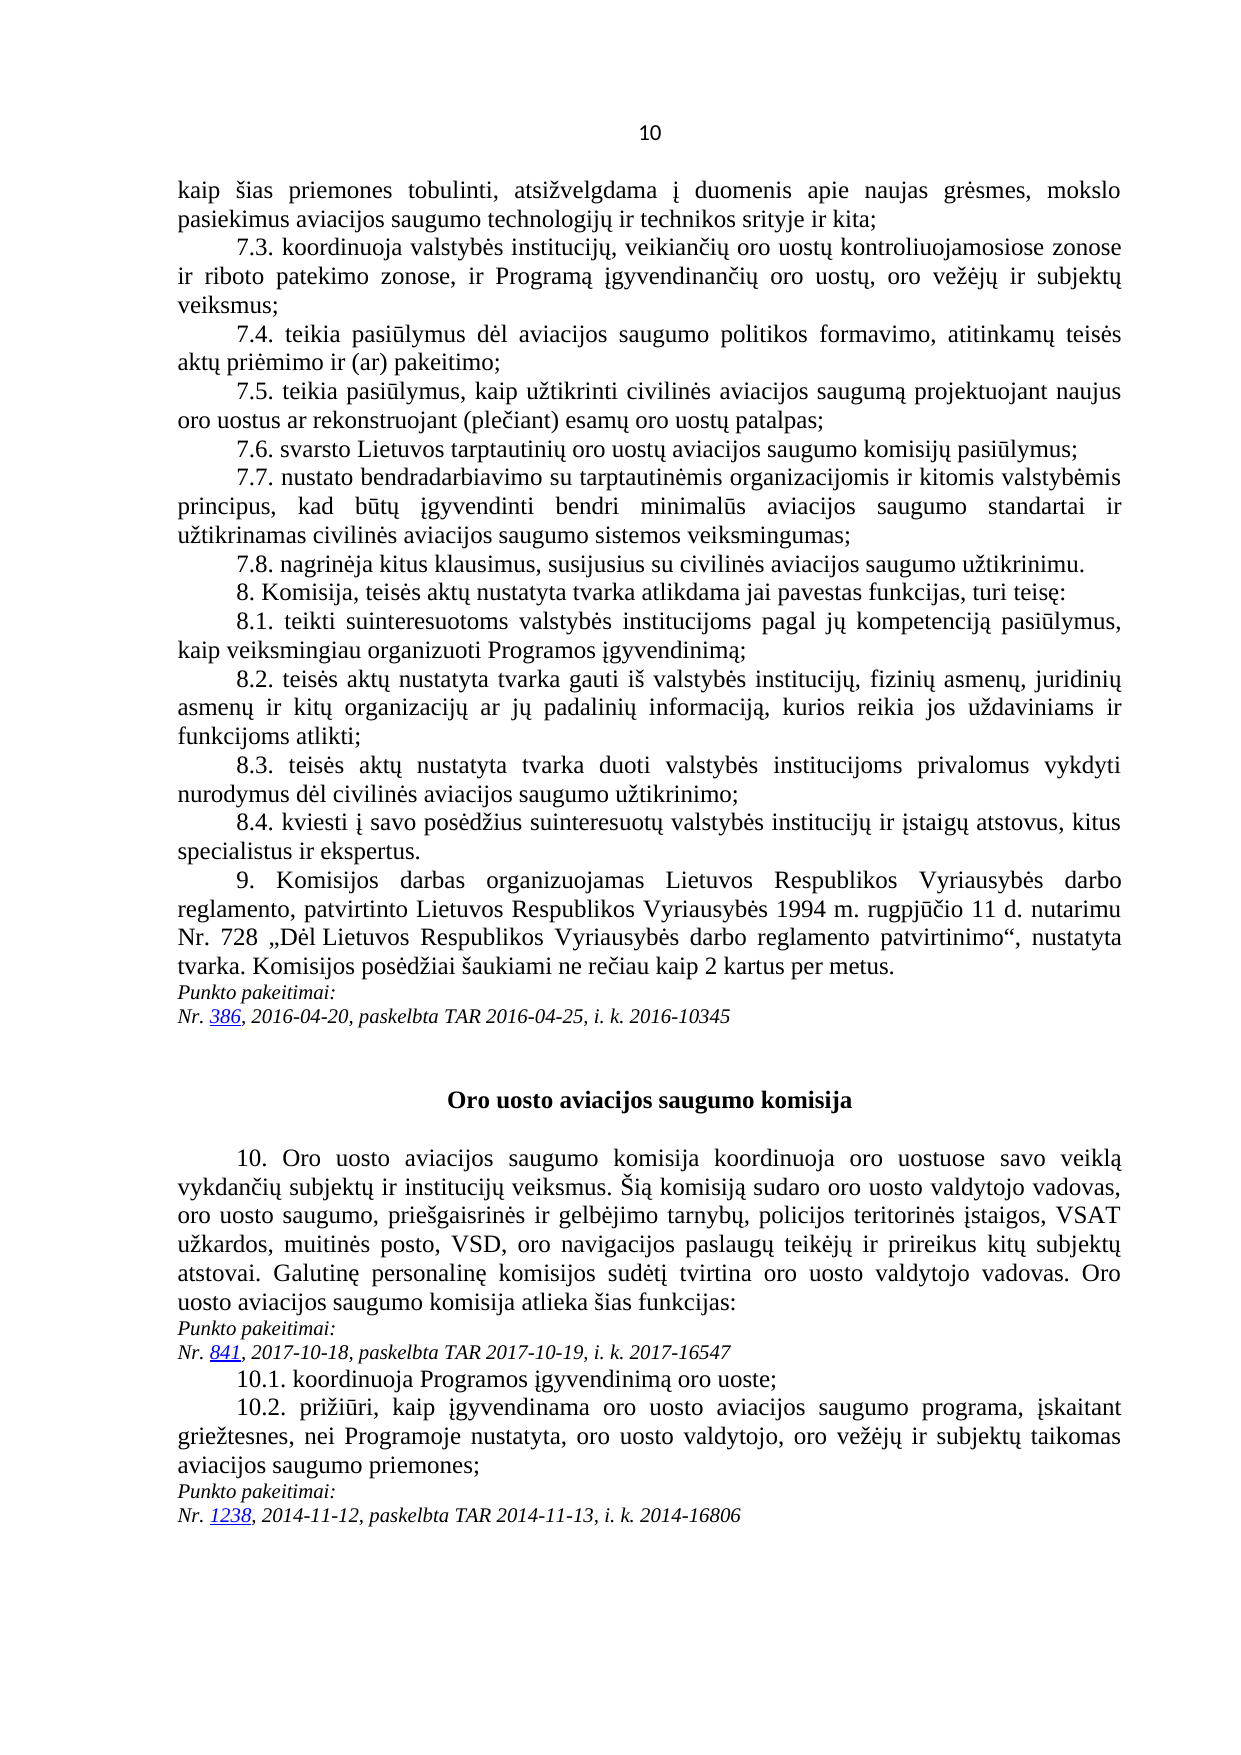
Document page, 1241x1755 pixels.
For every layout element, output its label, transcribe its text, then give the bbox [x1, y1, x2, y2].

text Punkto pakeitimai: [177, 1479, 1122, 1503]
text 7.3. koordinuoja valstybės institucijų, veikiančių oro uostų kontroliuojamosiose zonose ir riboto patekimo zonose, ir Programą įgyvendinančių oro uostų, oro vežėjų ir subjektų veiksmus; [177, 232, 1122, 319]
text Punkto pakeitimai: [177, 1316, 1122, 1339]
text Nr. 841, 2017-10-18, paskelbta TAR 2017-10-19, i. k. 2017-16547 [177, 1339, 1122, 1364]
text kaip šias priemones tobulinti, atsižvelgdama į duomenis apie naujas grėsmes, mokslo pasiekimus aviacijos saugumo technologijų ir technikos srityje ir kita; [177, 175, 1122, 232]
text 8.4. kviesti į savo posėdžius suinteresuotų valstybės institucijų ir įstaigų atstovus, kitus specialistus ir ekspertus. [177, 807, 1122, 865]
text Nr. 386, 2016-04-20, paskelbta TAR 2016-04-25, i. k. 2016-10345 [177, 1004, 1122, 1028]
text 8.3. teisės aktų nustatyta tvarka duoti valstybės institucijoms privalomus vykdyti nurodymus dėl civilinės aviacijos saugumo užtikrinimo; [177, 750, 1122, 807]
text 7.7. nustato bendradarbiavimo su tarptautinėmis organizacijomis ir kitomis valstybėmis principus, kad būtų įgyvendinti bendri minimalūs aviacijos saugumo standartai ir užtikrinamas civilinės aviacijos saugumo sistemos veiksmingumas; [177, 462, 1122, 549]
text 7.4. teikia pasiūlymus dėl aviacijos saugumo politikos formavimo, atitinkamų teisės aktų priėmimo ir (ar) pakeitimo; [177, 319, 1122, 376]
text 10.1. koordinuoja Programos įgyvendinimą oro uoste; [177, 1364, 1122, 1392]
text Nr. 1238, 2014-11-12, paskelbta TAR 2014-11-13, i. k. 2014-16806 [177, 1503, 1122, 1527]
text 9. Komisijos darbas organizuojamas Lietuvos Respublikos Vyriausybės darbo reglamento, patvirtinto Lietuvos Respublikos Vyriausybės 1994 m. rugpjūčio 11 d. nutarimu Nr. 728 „Dėl Lietuvos Respublikos Vyriausybės darbo reglamento patvirtinimo“, nustatyta tvarka. Komisijos posėdžiai šaukiami ne rečiau kaip 2 kartus per metus. [177, 865, 1122, 980]
text Punkto pakeitimai: [177, 980, 1122, 1004]
text 7.6. svarsto Lietuvos tarptautinių oro uostų aviacijos saugumo komisijų pasiūlymus; [177, 434, 1122, 462]
text 7.5. teikia pasiūlymus, kaip užtikrinti civilinės aviacijos saugumą projektuojant naujus oro uostus ar rekonstruojant (plečiant) esamų oro uostų patalpas; [177, 376, 1122, 434]
text 7.8. nagrinėja kitus klausimus, susijusius su civilinės aviacijos saugumo užtikrinimu. [177, 549, 1122, 577]
text Oro uosto aviacijos saugumo komisija [177, 1086, 1122, 1114]
text 8.2. teisės aktų nustatyta tvarka gauti iš valstybės institucijų, fizinių asmenų, juridinių asmenų ir kitų organizacijų ar jų padalinių informaciją, kurios reikia jos uždaviniams ir funkcijoms atlikti; [177, 664, 1122, 750]
text 8.1. teikti suinteresuotoms valstybės institucijoms pagal jų kompetenciją pasiūlymus, kaip veiksmingiau organizuoti Programos įgyvendinimą; [177, 606, 1122, 664]
text 10. Oro uosto aviacijos saugumo komisija koordinuoja oro uostuose savo veiklą vykdančių subjektų ir institucijų veiksmus. Šią komisiją sudaro oro uosto valdytojo vadovas, oro uosto saugumo, priešgaisrinės ir gelbėjimo tarnybų, policijos teritorinės įstaigos, VSAT užkardos, muitinės posto, VSD, oro navigacijos paslaugų teikėjų ir prireikus kitų subjektų atstovai. Galutinę personalinę komisijos sudėtį tvirtina oro uosto valdytojo vadovas. Oro uosto aviacijos saugumo komisija atlieka šias funkcijas: [177, 1143, 1122, 1316]
text 10.2. prižiūri, kaip įgyvendinama oro uosto aviacijos saugumo programa, įskaitant griežtesnes, nei Programoje nustatyta, oro uosto valdytojo, oro vežėjų ir subjektų taikomas aviacijos saugumo priemones; [177, 1392, 1122, 1479]
text 8. Komisija, teisės aktų nustatyta tvarka atlikdama jai pavestas funkcijas, turi teisę: [177, 577, 1122, 606]
